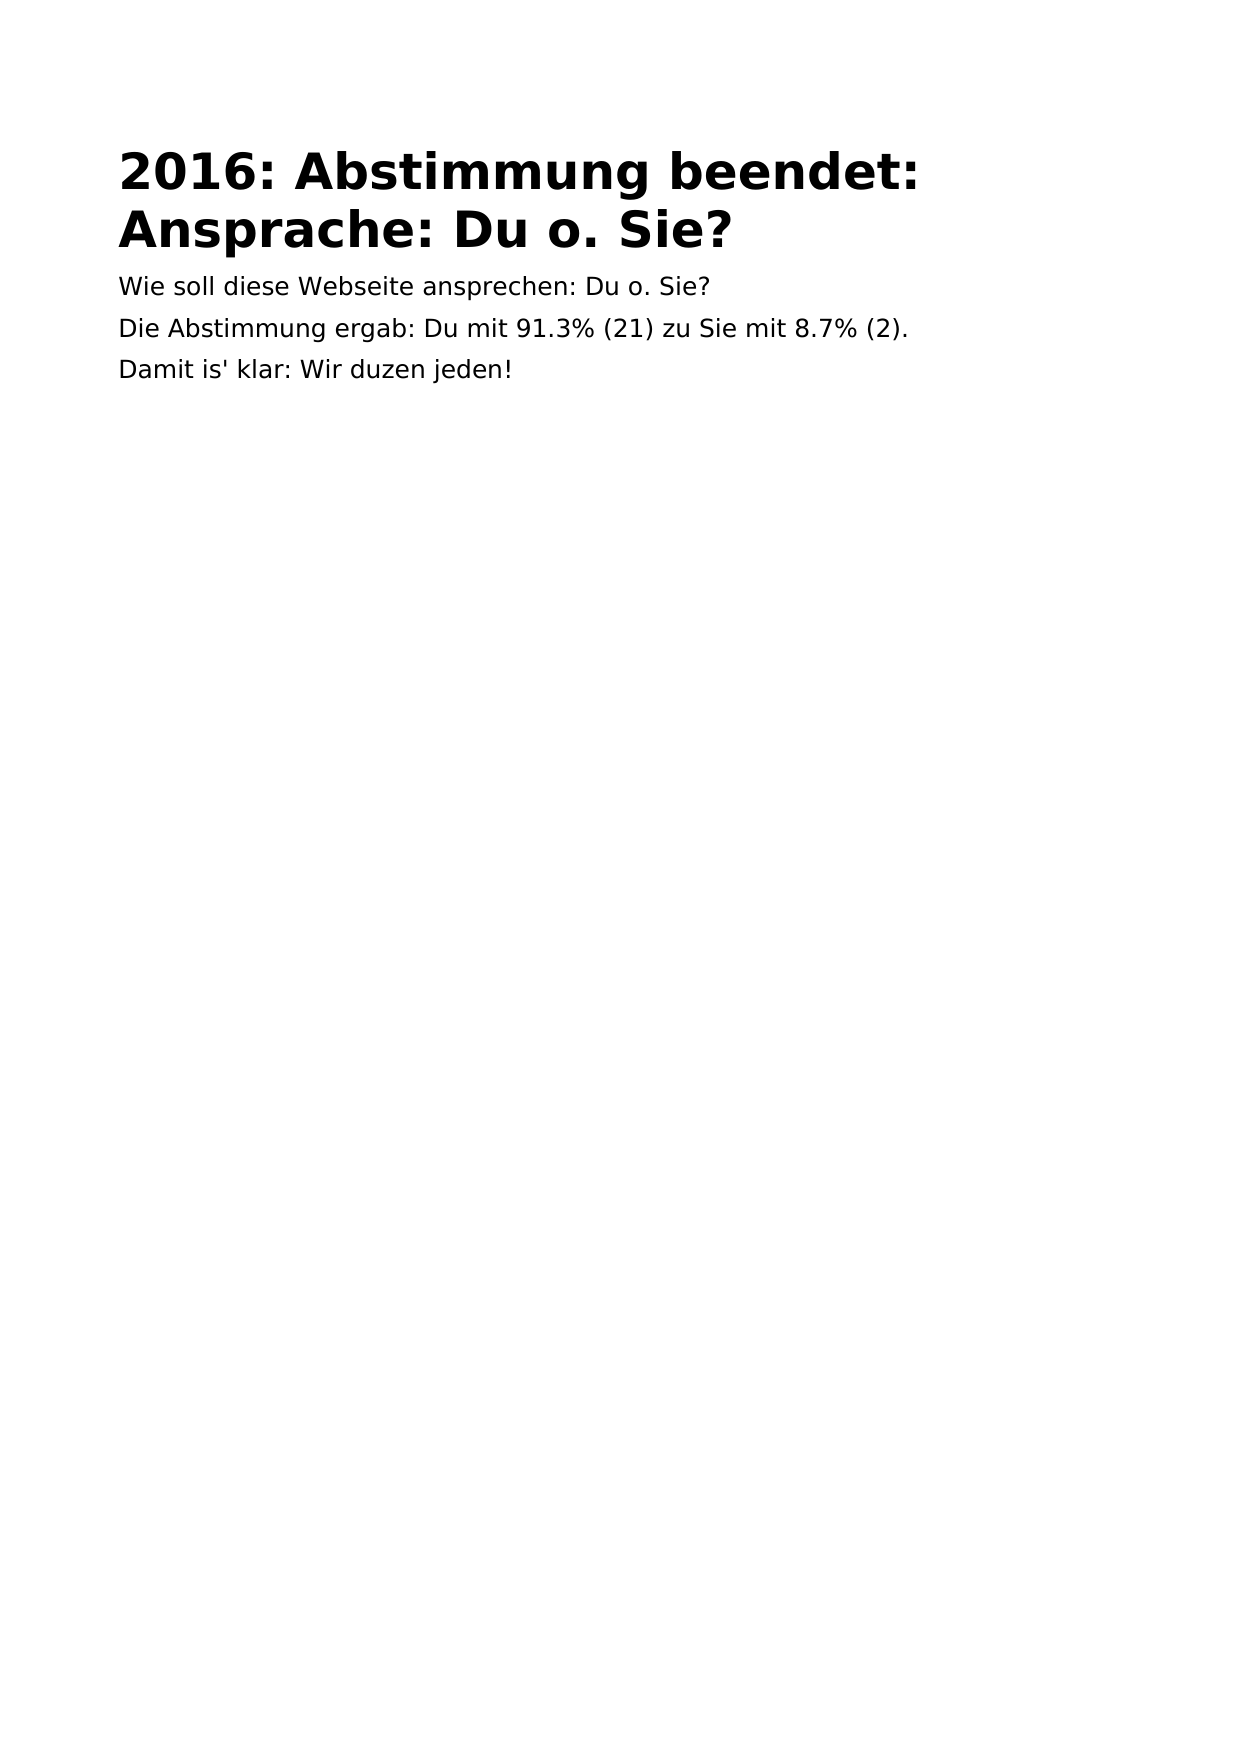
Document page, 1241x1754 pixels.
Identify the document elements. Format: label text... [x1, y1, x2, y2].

text Wie soll diese Webseite ansprechen: Du o. Sie? [118, 272, 1122, 301]
subtitle 2016: Abstimmung beendet: Ansprache: Du o. Sie? [118, 143, 1122, 259]
text Damit is' klar: Wir duzen jeden! [118, 355, 1122, 384]
text Die Abstimmung ergab: Du mit 91.3% (21) zu Sie mit 8.7% (2). [118, 314, 1122, 343]
